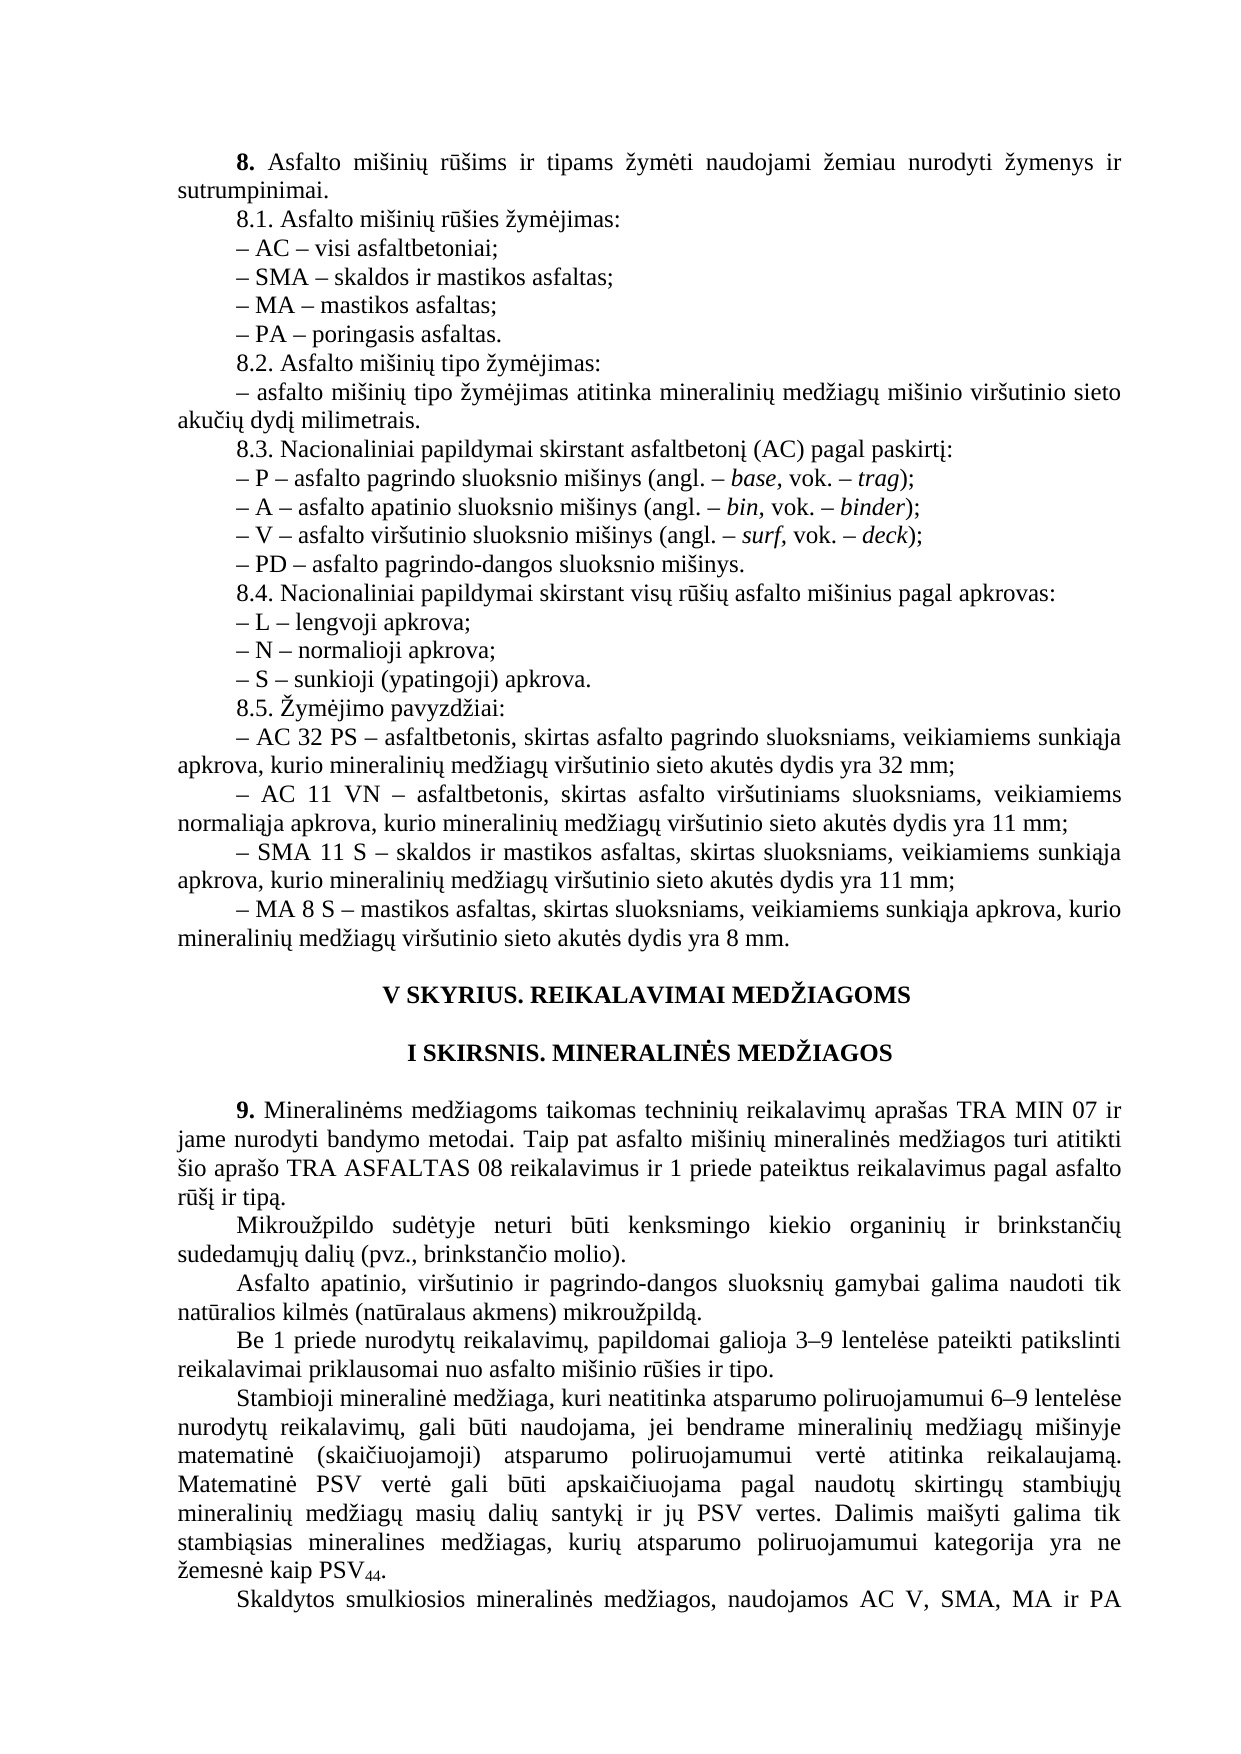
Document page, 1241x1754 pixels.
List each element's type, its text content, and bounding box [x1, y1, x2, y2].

text – P – asfalto pagrindo sluoksnio mišinys (angl. – base, vok. – trag); [177, 463, 1122, 492]
text Stambioji mineralinė medžiaga, kuri neatitinka atsparumo poliruojamumui 6–9 lentelėse nurodytų reikalavimų, gali būti naudojama, jei bendrame mineralinių medžiagų mišinyje matematinė (skaičiuojamoji) atsparumo poliruojamumui vertė atitinka reikalaujamą. Matematinė PSV vertė gali būti apskaičiuojama pagal naudotų skirtingų stambiųjų mineralinių medžiagų masių dalių santykį ir jų PSV vertes. Dalimis maišyti galima tik stambiąsias mineralines medžiagas, kurių atsparumo poliruojamumui kategorija yra ne žemesnė kaip PSV44. [177, 1383, 1122, 1584]
text 8.3. Nacionaliniai papildymai skirstant asfaltbetonį (AC) pagal paskirtį: [177, 434, 1122, 463]
text – AC 11 VN – asfaltbetonis, skirtas asfalto viršutiniams sluoksniams, veikiamiems normaliąja apkrova, kurio mineralinių medžiagų viršutinio sieto akutės dydis yra 11 mm; [177, 779, 1122, 837]
text – PA – poringasis asfaltas. [177, 319, 1122, 348]
text 9. Mineralinėms medžiagoms taikomas techninių reikalavimų aprašas TRA MIN 07 ir jame nurodyti bandymo metodai. Taip pat asfalto mišinių mineralinės medžiagos turi atitikti šio aprašo TRA ASFALTAS 08 reikalavimus ir 1 priede pateiktus reikalavimus pagal asfalto rūšį ir tipą. [177, 1096, 1122, 1211]
text 8.4. Nacionaliniai papildymai skirstant visų rūšių asfalto mišinius pagal apkrovas: [177, 578, 1122, 607]
text – SMA 11 S – skaldos ir mastikos asfaltas, skirtas sluoksniams, veikiamiems sunkiąja apkrova, kurio mineralinių medžiagų viršutinio sieto akutės dydis yra 11 mm; [177, 837, 1122, 894]
text Be 1 priede nurodytų reikalavimų, papildomai galioja 3–9 lentelėse pateikti patikslinti reikalavimai priklausomai nuo asfalto mišinio rūšies ir tipo. [177, 1326, 1122, 1383]
text Mikroužpildo sudėtyje neturi būti kenksmingo kiekio organinių ir brinkstančių sudedamųjų dalių (pvz., brinkstančio molio). [177, 1211, 1122, 1268]
text – MA – mastikos asfaltas; [177, 291, 1122, 319]
text – asfalto mišinių tipo žymėjimas atitinka mineralinių medžiagų mišinio viršutinio sieto akučių dydį milimetrais. [177, 377, 1122, 434]
text I SKIRSNIS. MINERALINĖS MEDŽIAGOS [177, 1038, 1122, 1067]
text – AC 32 PS – asfaltbetonis, skirtas asfalto pagrindo sluoksniams, veikiamiems sunkiąja apkrova, kurio mineralinių medžiagų viršutinio sieto akutės dydis yra 32 mm; [177, 722, 1122, 779]
text 8.5. Žymėjimo pavyzdžiai: [177, 693, 1122, 722]
text 8.1. Asfalto mišinių rūšies žymėjimas: [177, 204, 1122, 233]
text – MA 8 S – mastikos asfaltas, skirtas sluoksniams, veikiamiems sunkiąja apkrova, kurio mineralinių medžiagų viršutinio sieto akutės dydis yra 8 mm. [177, 894, 1122, 952]
text – L – lengvoji apkrova; [177, 607, 1122, 636]
text 8.2. Asfalto mišinių tipo žymėjimas: [177, 348, 1122, 377]
text – N – normalioji apkrova; [177, 636, 1122, 664]
text – PD – asfalto pagrindo-dangos sluoksnio mišinys. [177, 549, 1122, 578]
text – A – asfalto apatinio sluoksnio mišinys (angl. – bin, vok. – binder); [177, 492, 1122, 521]
text V SKYRIUS. REIKALAVIMAI MEDŽIAGOMS [177, 981, 1122, 1009]
text – SMA – skaldos ir mastikos asfaltas; [177, 262, 1122, 291]
text – S – sunkioji (ypatingoji) apkrova. [177, 664, 1122, 693]
text Skaldytos smulkiosios mineralinės medžiagos, naudojamos AC V, SMA, MA ir PA [177, 1584, 1122, 1613]
text Asfalto apatinio, viršutinio ir pagrindo-dangos sluoksnių gamybai galima naudoti tik natūralios kilmės (natūralaus akmens) mikroužpildą. [177, 1268, 1122, 1326]
text – AC – visi asfaltbetoniai; [177, 233, 1122, 262]
text – V – asfalto viršutinio sluoksnio mišinys (angl. – surf, vok. – deck); [177, 521, 1122, 549]
text 8. Asfalto mišinių rūšims ir tipams žymėti naudojami žemiau nurodyti žymenys ir sutrumpinimai. [177, 147, 1122, 204]
